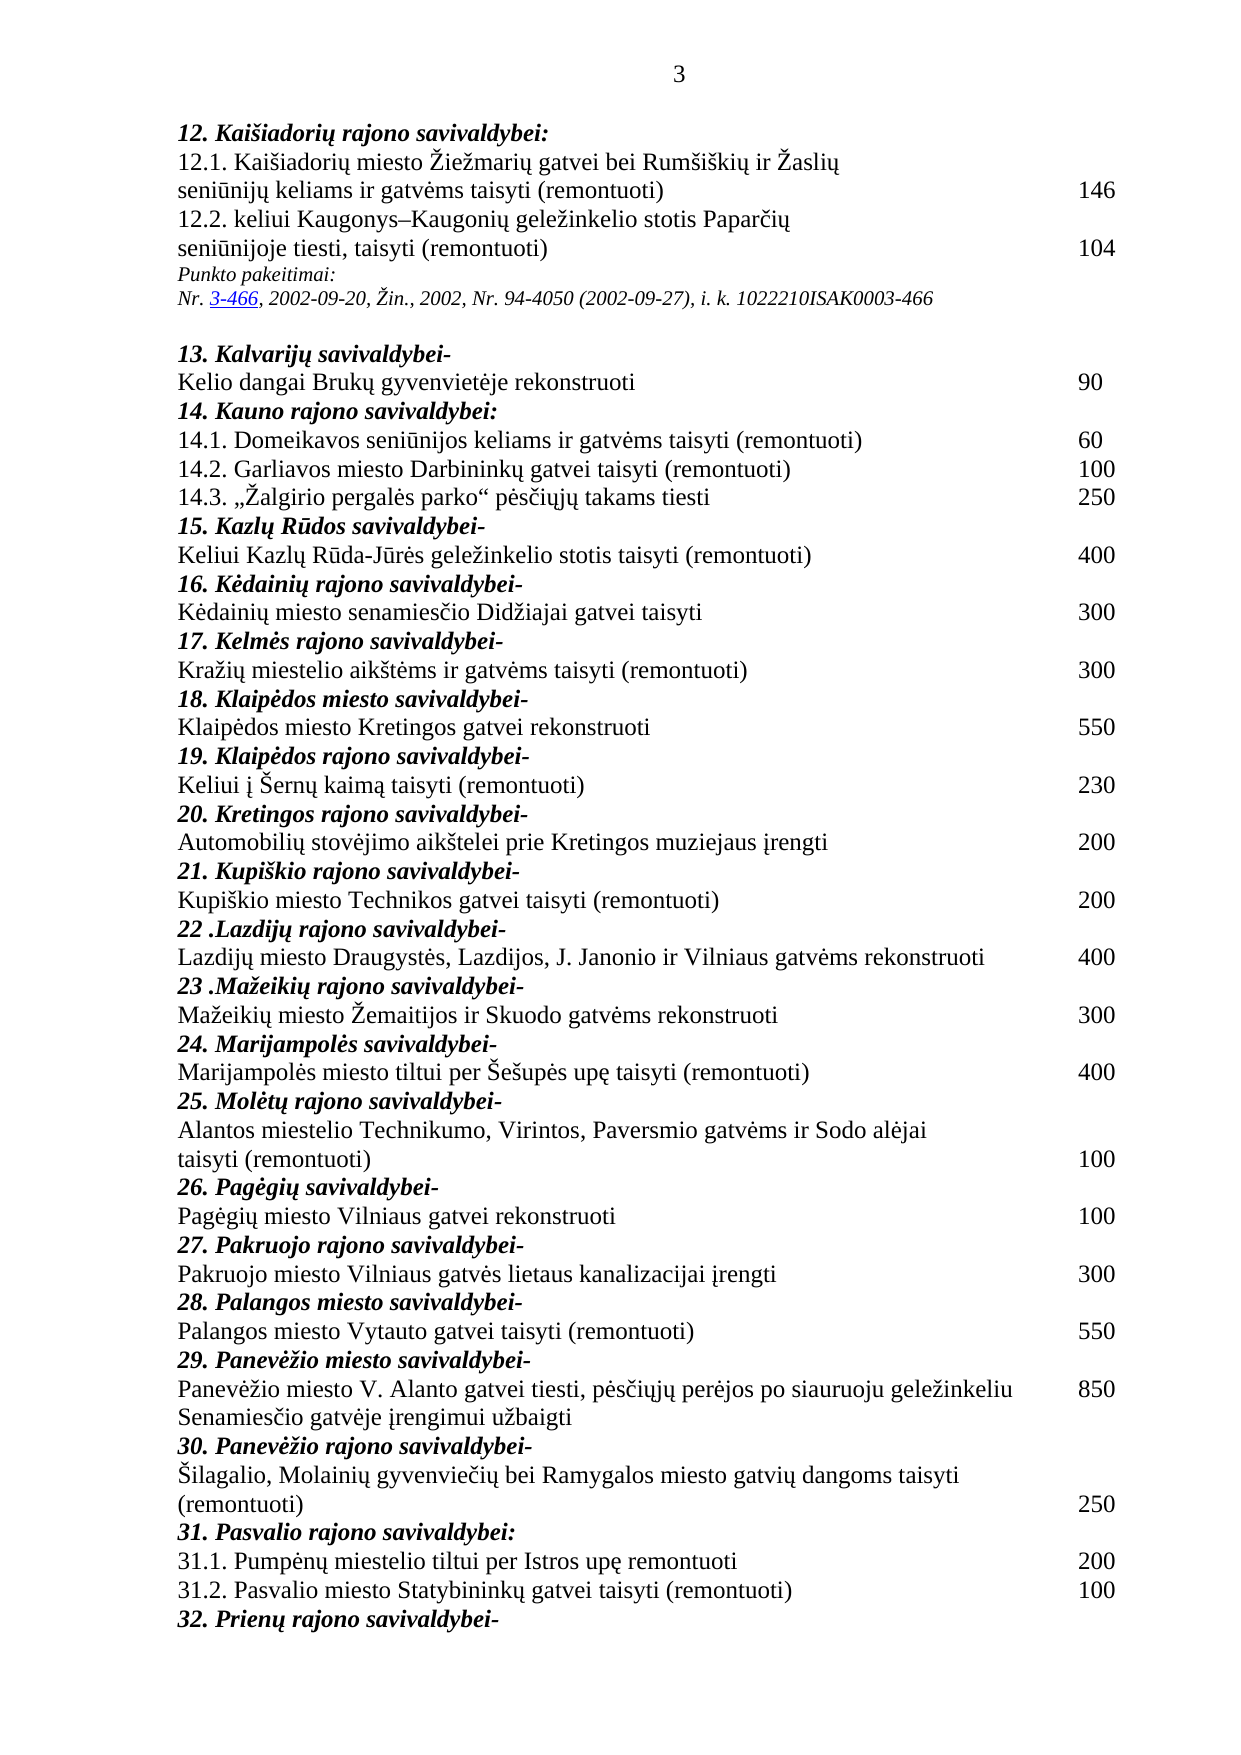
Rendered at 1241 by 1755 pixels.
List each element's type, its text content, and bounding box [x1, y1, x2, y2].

text 30. Panevėžio rajono savivaldybei- [177, 1431, 1181, 1460]
text Punkto pakeitimai: [177, 262, 1181, 286]
text Senamiesčio gatvėje įrengimui užbaigti [177, 1402, 1181, 1431]
text 12.1. Kaišiadorių miesto Žiežmarių gatvei bei Rumšiškių ir Žaslių [177, 147, 1181, 176]
text Automobilių stovėjimo aikštelei prie Kretingos muziejaus įrengti 200 [177, 827, 1181, 856]
text Alantos miestelio Technikumo, Virintos, Paversmio gatvėms ir Sodo alėjai [177, 1115, 1181, 1144]
text 21. Kupiškio rajono savivaldybei- [177, 856, 1181, 885]
text 15. Kazlų Rūdos savivaldybei- [177, 511, 1181, 540]
text Marijampolės miesto tiltui per Šešupės upę taisyti (remontuoti) 400 [177, 1057, 1181, 1086]
text seniūnijoje tiesti, taisyti (remontuoti) 104 [177, 233, 1181, 262]
text 14.3. „Žalgirio pergalės parko“ pėsčiųjų takams tiesti 250 [177, 482, 1181, 511]
text Palangos miesto Vytauto gatvei taisyti (remontuoti) 550 [177, 1316, 1181, 1345]
text 25. Molėtų rajono savivaldybei- [177, 1086, 1181, 1115]
text 20. Kretingos rajono savivaldybei- [177, 799, 1181, 827]
text (remontuoti) 250 [177, 1489, 1181, 1517]
text Klaipėdos miesto Kretingos gatvei rekonstruoti 550 [177, 712, 1181, 741]
text Pagėgių miesto Vilniaus gatvei rekonstruoti 100 [177, 1201, 1181, 1230]
text Kelio dangai Brukų gyvenvietėje rekonstruoti 90 [177, 367, 1181, 396]
text 14. Kauno rajono savivaldybei: [177, 396, 1181, 425]
text Mažeikių miesto Žemaitijos ir Skuodo gatvėms rekonstruoti 300 [177, 1000, 1181, 1029]
text 29. Panevėžio miesto savivaldybei- [177, 1345, 1181, 1374]
text 31.2. Pasvalio miesto Statybininkų gatvei taisyti (remontuoti) 100 [177, 1575, 1181, 1604]
text Keliui Kazlų Rūda-Jūrės geležinkelio stotis taisyti (remontuoti) 400 [177, 540, 1181, 569]
text 18. Klaipėdos miesto savivaldybei- [177, 684, 1181, 712]
text 31.1. Pumpėnų miestelio tiltui per Istros upę remontuoti 200 [177, 1546, 1181, 1575]
text 28. Palangos miesto savivaldybei- [177, 1287, 1181, 1316]
text taisyti (remontuoti) 100 [177, 1144, 1181, 1172]
text 14.2. Garliavos miesto Darbininkų gatvei taisyti (remontuoti) 100 [177, 454, 1181, 482]
text Keliui į Šernų kaimą taisyti (remontuoti) 230 [177, 770, 1181, 799]
text Kėdainių miesto senamiesčio Didžiajai gatvei taisyti 300 [177, 597, 1181, 626]
text Panevėžio miesto V. Alanto gatvei tiesti, pėsčiųjų perėjos po siauruoju geležinkeliu 850 [177, 1374, 1181, 1402]
text Nr. 3-466, 2002-09-20, Žin., 2002, Nr. 94-4050 (2002-09-27), i. k. 1022210ISAK0003-466 [177, 286, 1181, 310]
text 13. Kalvarijų savivaldybei- [177, 339, 1181, 367]
text Lazdijų miesto Draugystės, Lazdijos, J. Janonio ir Vilniaus gatvėms rekonstruoti 400 [177, 942, 1181, 971]
text seniūnijų keliams ir gatvėms taisyti (remontuoti) 146 [177, 176, 1181, 204]
text 19. Klaipėdos rajono savivaldybei- [177, 741, 1181, 770]
text 14.1. Domeikavos seniūnijos keliams ir gatvėms taisyti (remontuoti) 60 [177, 425, 1181, 454]
text 23 .Mažeikių rajono savivaldybei- [177, 971, 1181, 1000]
text 12. Kaišiadorių rajono savivaldybei: [177, 118, 1181, 147]
text Kražių miestelio aikštėms ir gatvėms taisyti (remontuoti) 300 [177, 655, 1181, 684]
text 27. Pakruojo rajono savivaldybei- [177, 1230, 1181, 1259]
text 16. Kėdainių rajono savivaldybei- [177, 569, 1181, 597]
text Pakruojo miesto Vilniaus gatvės lietaus kanalizacijai įrengti 300 [177, 1259, 1181, 1287]
text 24. Marijampolės savivaldybei- [177, 1029, 1181, 1057]
text 26. Pagėgių savivaldybei- [177, 1172, 1181, 1201]
text Šilagalio, Molainių gyvenviečių bei Ramygalos miesto gatvių dangoms taisyti [177, 1460, 1181, 1489]
text Kupiškio miesto Technikos gatvei taisyti (remontuoti) 200 [177, 885, 1181, 914]
text 32. Prienų rajono savivaldybei- [177, 1604, 1181, 1632]
text 12.2. keliui Kaugonys–Kaugonių geležinkelio stotis Paparčių [177, 204, 1181, 233]
text 22 .Lazdijų rajono savivaldybei- [177, 914, 1181, 942]
text 17. Kelmės rajono savivaldybei- [177, 626, 1181, 655]
text 31. Pasvalio rajono savivaldybei: [177, 1517, 1181, 1546]
